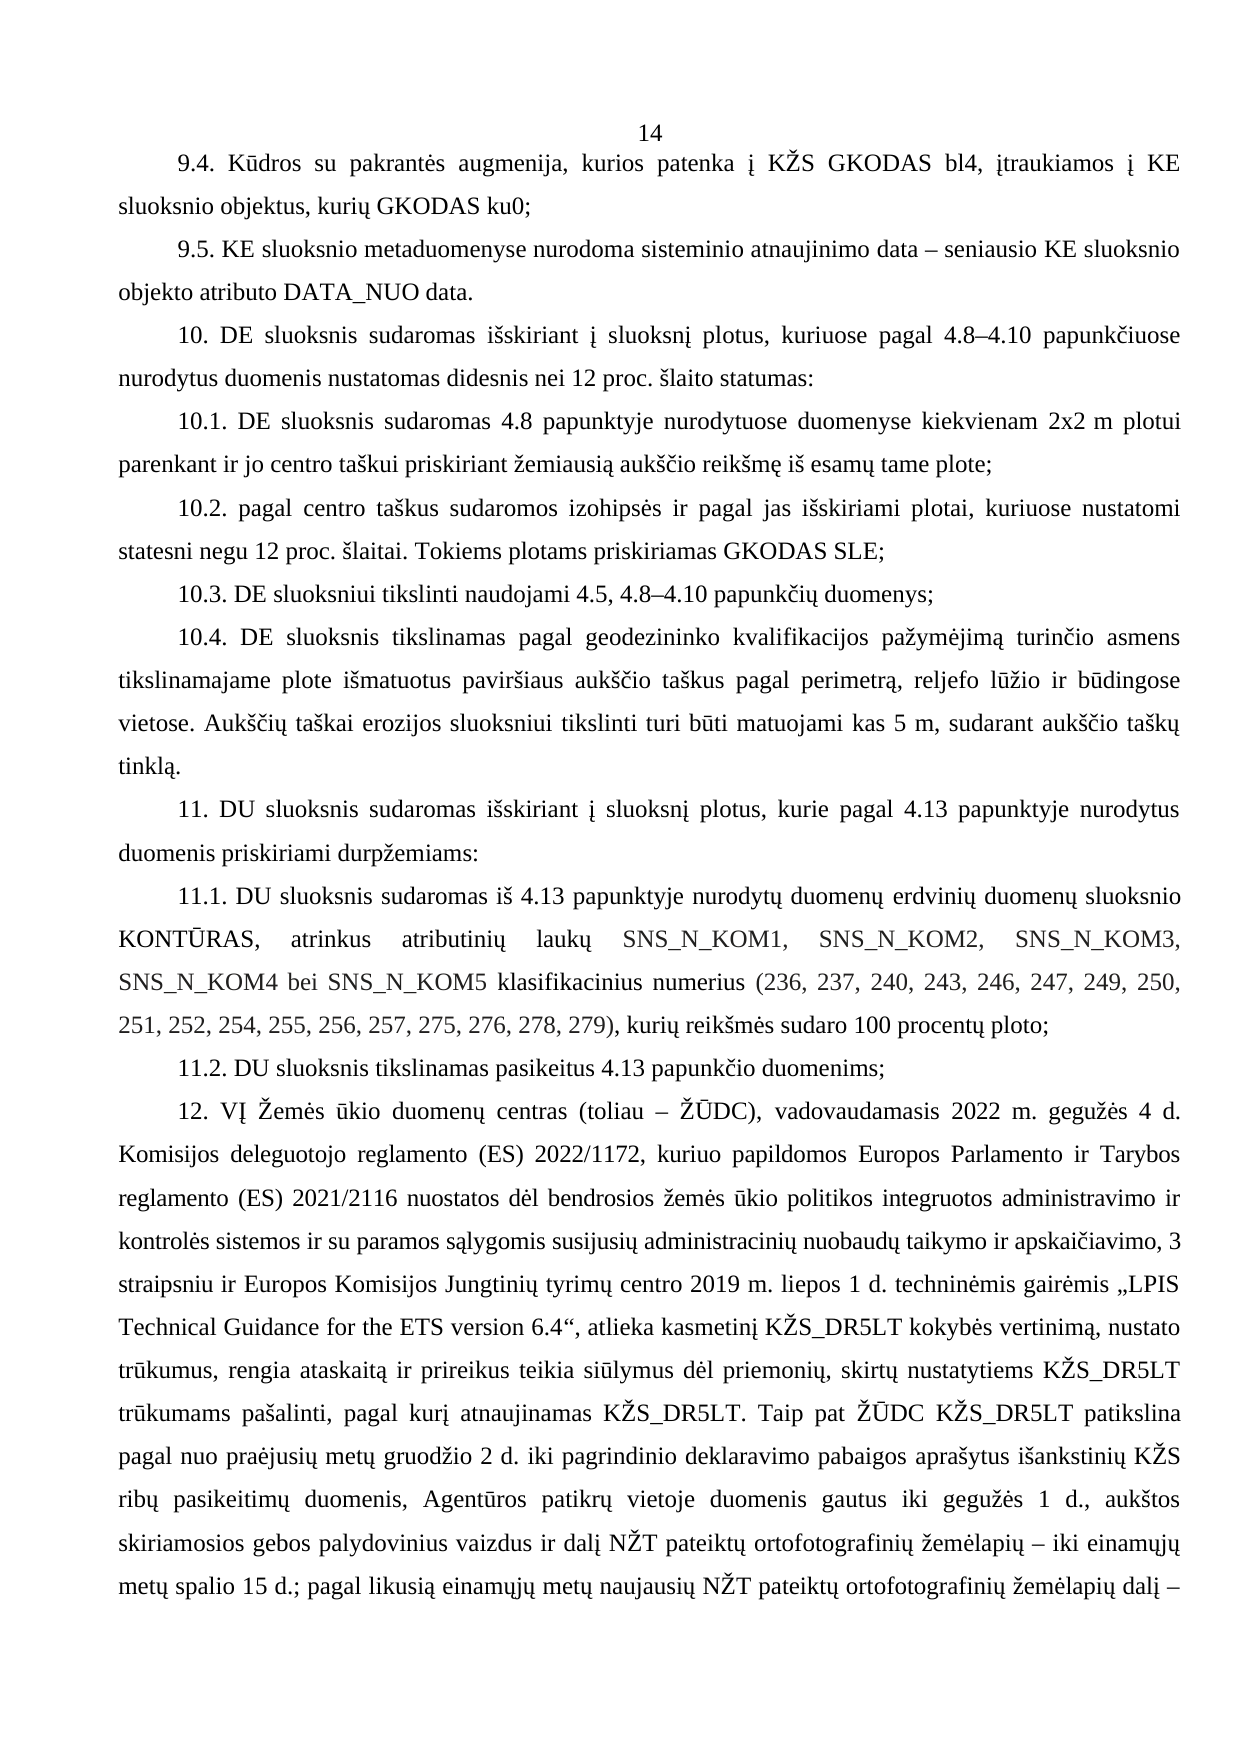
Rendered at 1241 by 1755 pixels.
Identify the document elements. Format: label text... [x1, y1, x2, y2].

text 9.5. KE sluoksnio metaduomenyse nurodoma sisteminio atnaujinimo data – seniausio KE sluoksnio objekto atributo DATA_NUO data. [118, 234, 1181, 306]
text 10.2. pagal centro taškus sudaromos izohipsės ir pagal jas išskiriami plotai, kuriuose nustatomi statesni negu 12 proc. šlaitai. Tokiems plotams priskiriamas GKODAS SLE; [118, 493, 1181, 564]
text 10.3. DE sluoksniui tikslinti naudojami 4.5, 4.8–4.10 papunkčių duomenys; [118, 579, 1181, 608]
text 11.1. DU sluoksnis sudaromas iš 4.13 papunktyje nurodytų duomenų erdvinių duomenų sluoksnio KONTŪRAS, atrinkus atributinių laukų SNS_N_KOM1, SNS_N_KOM2, SNS_N_KOM3, SNS_N_KOM4 bei SNS_N_KOM5 klasifikacinius numerius (236, 237, 240, 243, 246, 247, 249, 250, 251, 252, 254, 255, 256, 257, 275, 276, 278, 279), kurių reikšmės sudaro 100 procentų ploto; [118, 881, 1181, 1039]
text 9.4. Kūdros su pakrantės augmenija, kurios patenka į KŽS GKODAS bl4, įtraukiamos į KE sluoksnio objektus, kurių GKODAS ku0; [118, 148, 1181, 219]
text 10.1. DE sluoksnis sudaromas 4.8 papunktyje nurodytuose duomenyse kiekvienam 2x2 m plotui parenkant ir jo centro taškui priskiriant žemiausią aukščio reikšmę iš esamų tame plote; [118, 406, 1181, 478]
text 11.2. DU sluoksnis tikslinamas pasikeitus 4.13 papunkčio duomenims; [118, 1053, 1181, 1082]
text 10.4. DE sluoksnis tikslinamas pagal geodezininko kvalifikacijos pažymėjimą turinčio asmens tikslinamajame plote išmatuotus paviršiaus aukščio taškus pagal perimetrą, reljefo lūžio ir būdingose vietose. Aukščių taškai erozijos sluoksniui tikslinti turi būti matuojami kas 5 m, sudarant aukščio taškų tinklą. [118, 622, 1181, 780]
text 12. VĮ Žemės ūkio duomenų centras (toliau – ŽŪDC), vadovaudamasis 2022 m. gegužės 4 d. Komisijos deleguotojo reglamento (ES) 2022/1172, kuriuo papildomos Europos Parlamento ir Tarybos reglamento (ES) 2021/2116 nuostatos dėl bendrosios žemės ūkio politikos integruotos administravimo ir kontrolės sistemos ir su paramos sąlygomis susijusių administracinių nuobaudų taikymo ir apskaičiavimo, 3 straipsniu ir Europos Komisijos Jungtinių tyrimų centro 2019 m. liepos 1 d. techninėmis gairėmis „LPIS Technical Guidance for the ETS version 6.4“, atlieka kasmetinį KŽS_DR5LT kokybės vertinimą, nustato trūkumus, rengia ataskaitą ir prireikus teikia siūlymus dėl priemonių, skirtų nustatytiems KŽS_DR5LT trūkumams pašalinti, pagal kurį atnaujinamas KŽS_DR5LT. Taip pat ŽŪDC KŽS_DR5LT patikslina pagal nuo praėjusių metų gruodžio 2 d. iki pagrindinio deklaravimo pabaigos aprašytus išankstinių KŽS ribų pasikeitimų duomenis, Agentūros patikrų vietoje duomenis gautus iki gegužės 1 d., aukštos skiriamosios gebos palydovinius vaizdus ir dalį NŽT pateiktų ortofotografinių žemėlapių – iki einamųjų metų spalio 15 d.; pagal likusią einamųjų metų naujausių NŽT pateiktų ortofotografinių žemėlapių dalį – [118, 1096, 1181, 1599]
text 11. DU sluoksnis sudaromas išskiriant į sluoksnį plotus, kurie pagal 4.13 papunktyje nurodytus duomenis priskiriami durpžemiams: [118, 794, 1181, 866]
text 10. DE sluoksnis sudaromas išskiriant į sluoksnį plotus, kuriuose pagal 4.8–4.10 papunkčiuose nurodytus duomenis nustatomas didesnis nei 12 proc. šlaito statumas: [118, 320, 1181, 392]
